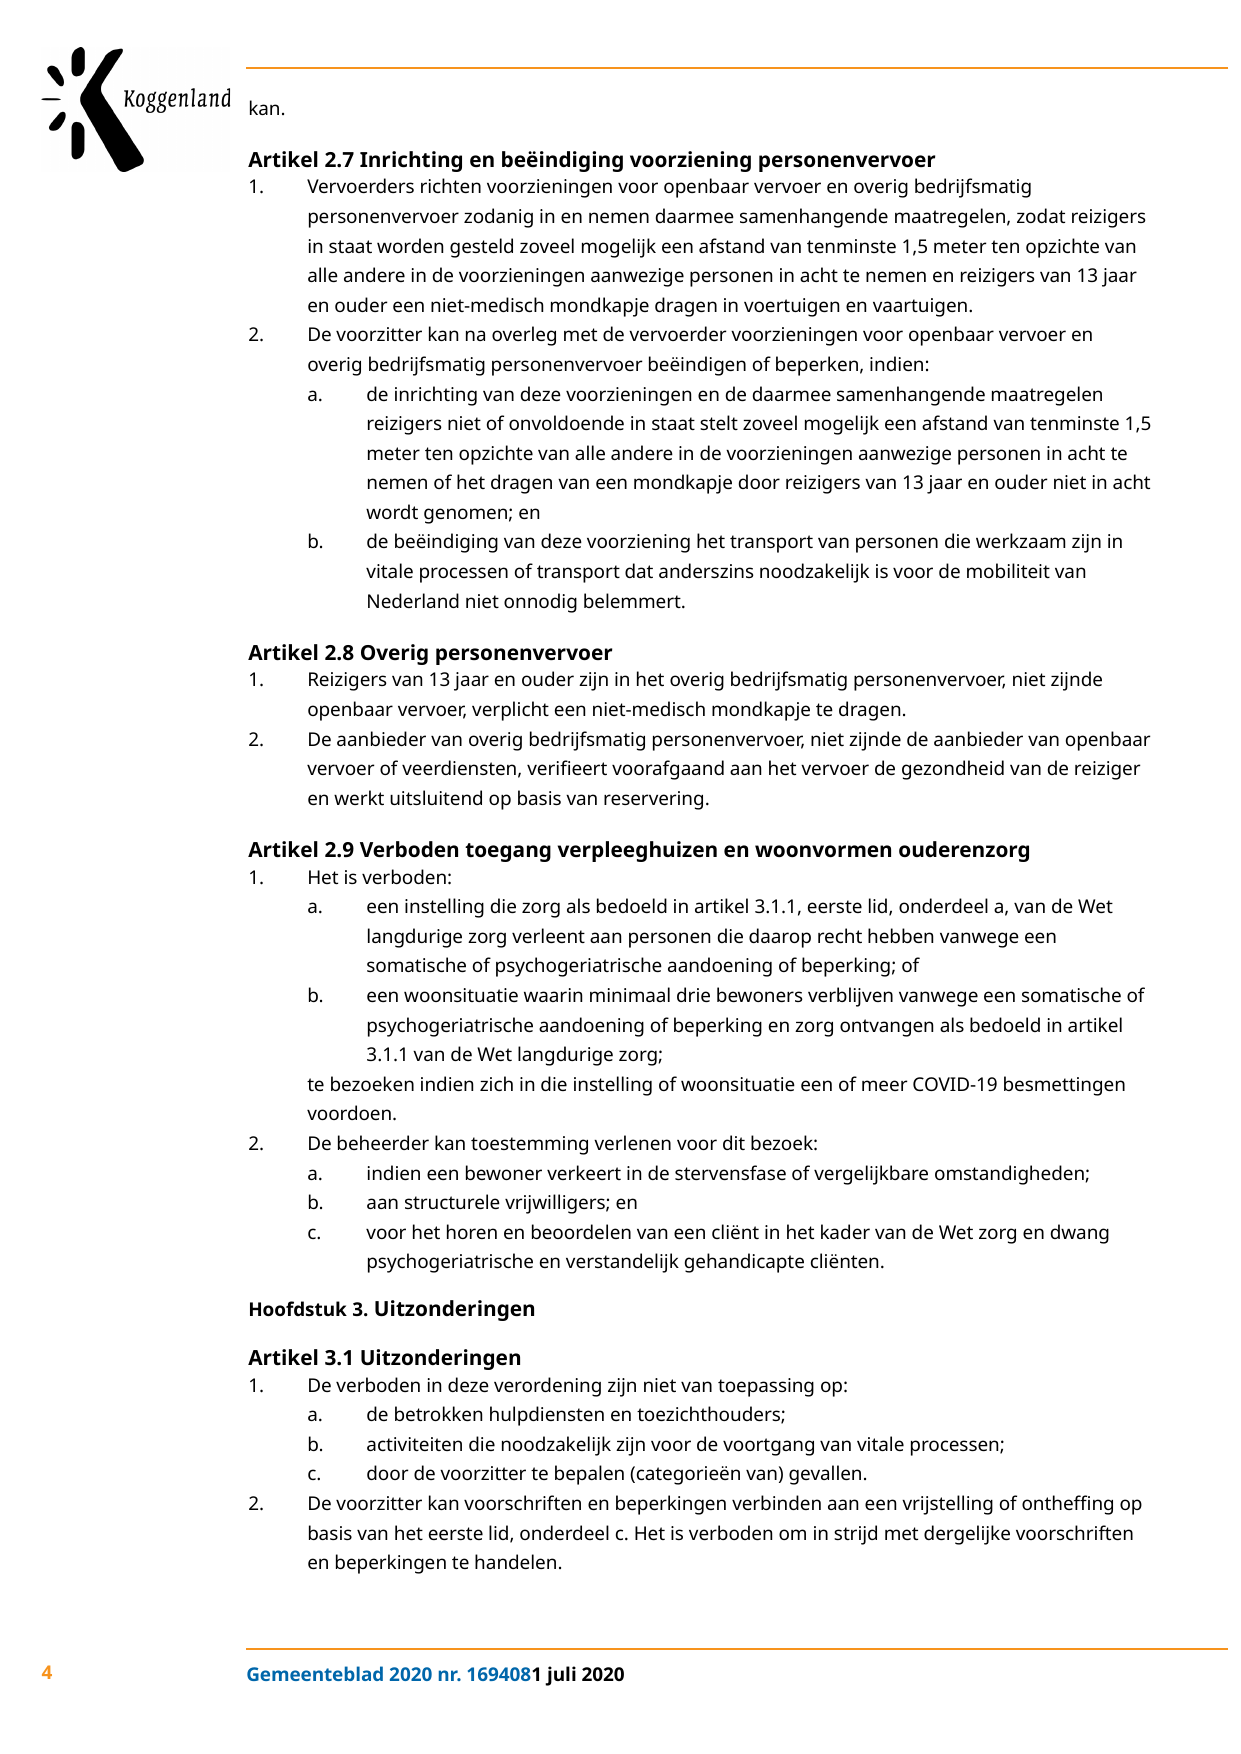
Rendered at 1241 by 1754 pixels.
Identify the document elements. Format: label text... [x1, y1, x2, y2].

list de betrokken hulpdiensten en toezichthouders; [307, 1401, 1152, 1427]
list aan structurele vrijwilligers; en [307, 1189, 1152, 1215]
text Artikel 3.1 Uitzonderingen [248, 1343, 1152, 1372]
list De voorzitter kan voorschriften en beperkingen verbinden aan een vrijstelling of ontheffing op basis van het eerste lid, onderdeel c. Het is verboden om in strijd met dergelijke voorschriften en beperkingen te handelen. [248, 1490, 1152, 1575]
text kan. [248, 95, 1152, 121]
list activiteiten die noodzakelijk zijn voor de voortgang van vitale processen; [307, 1431, 1152, 1457]
list de beëindiging van deze voorziening het transport van personen die werkzaam zijn in vitale processen of transport dat anderszins noodzakelijk is voor de mobiliteit van Nederland niet onnodig belemmert. [307, 529, 1152, 613]
text Artikel 2.7 Inrichting en beëindiging voorziening personenvervoer [248, 145, 1152, 174]
list De beheerder kan toestemming verlenen voor dit bezoek: [248, 1130, 1152, 1156]
list Reizigers van 13 jaar en ouder zijn in het overig bedrijfsmatig personenvervoer, niet zijnde openbaar vervoer, verplicht een niet-medisch mondkapje te dragen. [248, 667, 1152, 722]
list De verboden in deze verordening zijn niet van toepassing op: [248, 1372, 1152, 1397]
list Vervoerders richten voorzieningen voor openbaar vervoer en overig bedrijfsmatig personenvervoer zodanig in en nemen daarmee samenhangende maatregelen, zodat reizigers in staat worden gesteld zoveel mogelijk een afstand van tenminste 1,5 meter ten opzichte van alle andere in de voorzieningen aanwezige personen in acht te nemen en reizigers van 13 jaar en ouder een niet-medisch mondkapje dragen in voertuigen en vaartuigen. [248, 174, 1152, 318]
text Artikel 2.8 Overig personenvervoer [248, 638, 1152, 667]
list Het is verboden: [248, 864, 1152, 889]
text Hoofdstuk 3. Uitzonderingen [248, 1294, 1152, 1322]
list een woonsituatie waarin minimaal drie bewoners verblijven vanwege een somatische of psychogeriatrische aandoening of beperking en zorg ontvangen als bedoeld in artikel 3.1.1 van de Wet langdurige zorg; [307, 982, 1152, 1067]
list indien een bewoner verkeert in de stervensfase of vergelijkbare omstandigheden; [307, 1160, 1152, 1185]
list te bezoeken indien zich in die instelling of woonsituatie een of meer COVID-19 besmettingen voordoen. [248, 1071, 1152, 1126]
list een instelling die zorg als bedoeld in artikel 3.1.1, eerste lid, onderdeel a, van de Wet langdurige zorg verleent aan personen die daarop recht hebben vanwege een somatische of psychogeriatrische aandoening of beperking; of [307, 893, 1152, 978]
list de inrichting van deze voorzieningen en de daarmee samenhangende maatregelen reizigers niet of onvoldoende in staat stelt zoveel mogelijk een afstand van tenminste 1,5 meter ten opzichte van alle andere in de voorzieningen aanwezige personen in acht te nemen of het dragen van een mondkapje door reizigers van 13 jaar en ouder niet in acht wordt genomen; en [307, 381, 1152, 525]
list De aanbieder van overig bedrijfsmatig personenvervoer, niet zijnde de aanbieder van openbaar vervoer of veerdiensten, verifieert voorafgaand aan het vervoer de gezondheid van de reiziger en werkt uitsluitend op basis van reservering. [248, 726, 1152, 811]
text Artikel 2.9 Verboden toegang verpleeghuizen en woonvormen ouderenzorg [248, 835, 1152, 864]
list door de voorzitter te bepalen (categorieën van) gevallen. [307, 1461, 1152, 1486]
picture [41, 47, 231, 172]
list voor het horen en beoordelen van een cliënt in het kader van de Wet zorg en dwang psychogeriatrische en verstandelijk gehandicapte cliënten. [307, 1219, 1152, 1274]
list De voorzitter kan na overleg met de vervoerder voorzieningen voor openbaar vervoer en overig bedrijfsmatig personenvervoer beëindigen of beperken, indien: [248, 322, 1152, 377]
